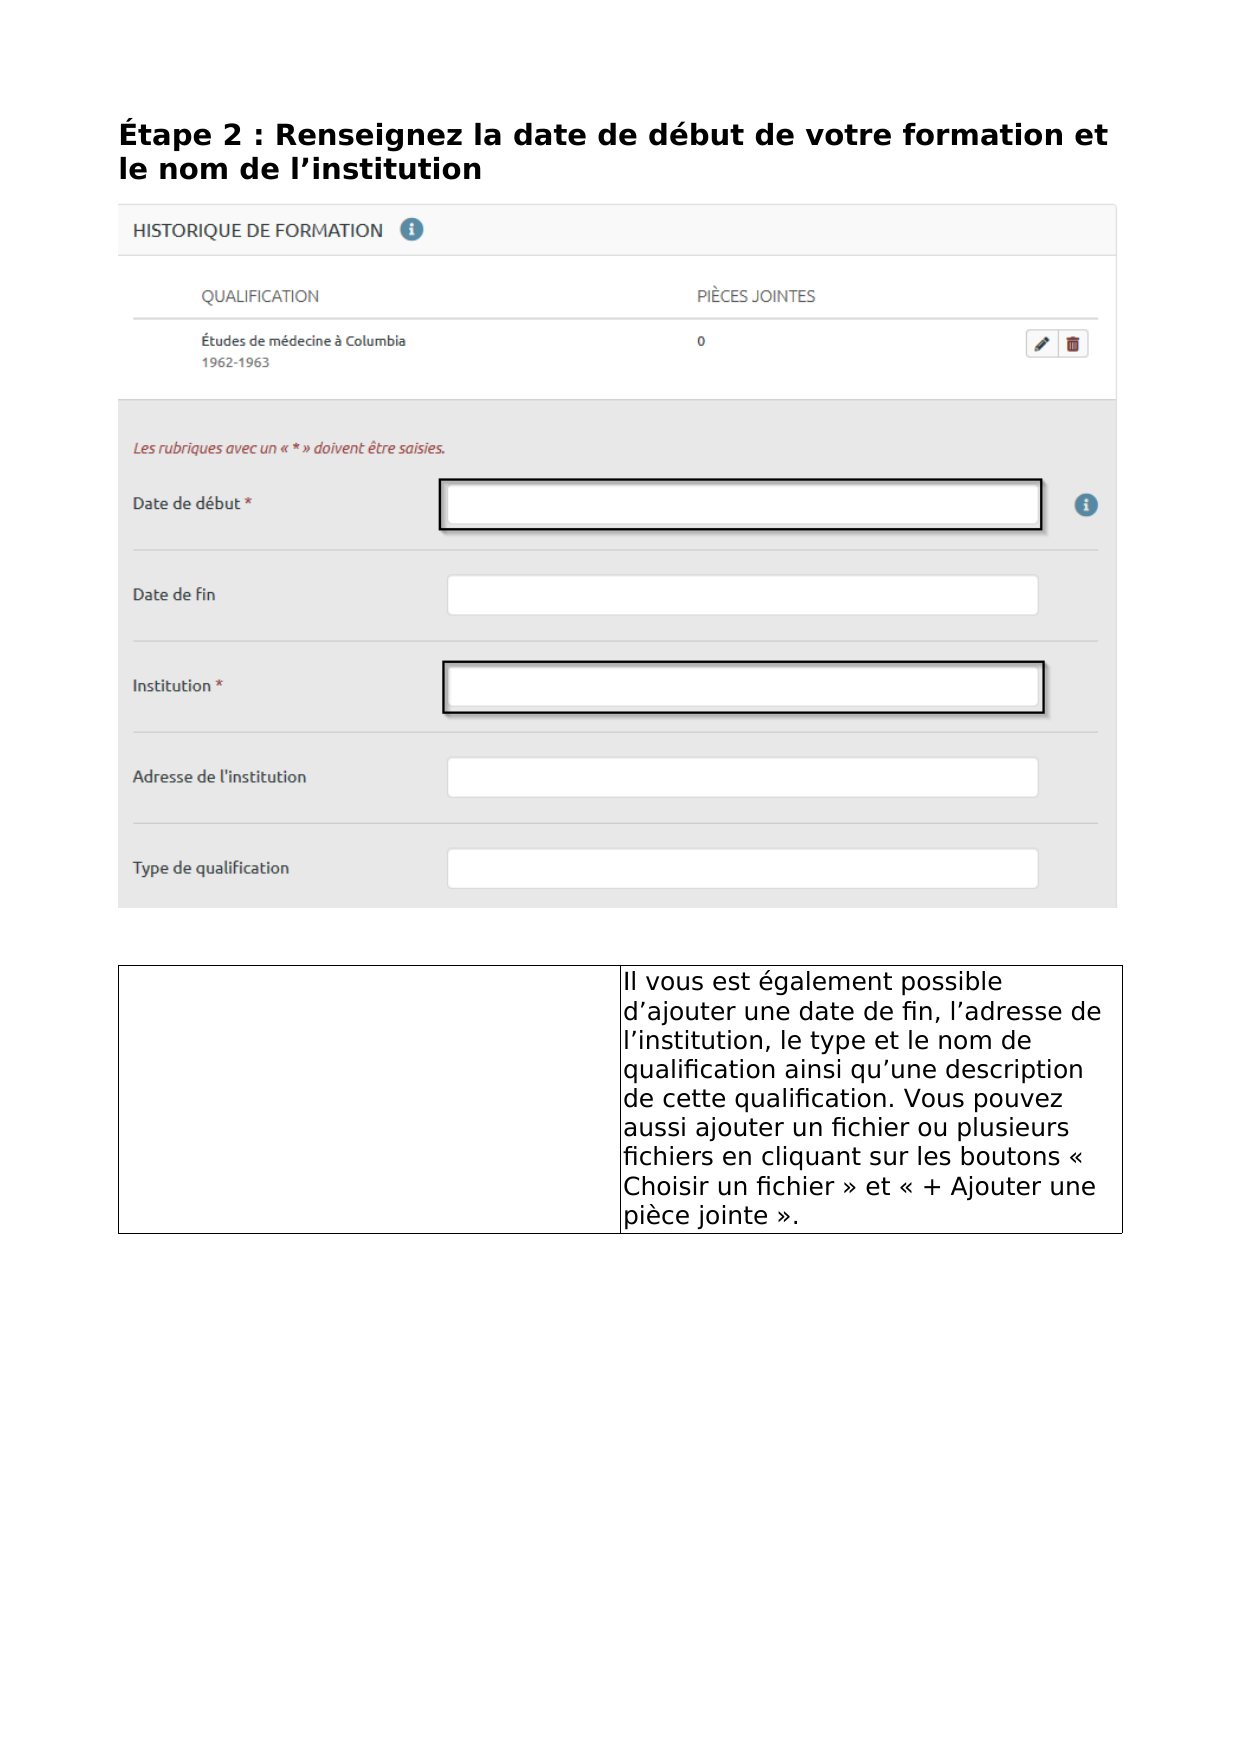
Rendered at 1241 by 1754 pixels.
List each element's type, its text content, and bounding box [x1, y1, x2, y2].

table_header Il vous est également possible d’ajouter une date de fin, l’adresse de l’institution, le type et le nom de qualification ainsi qu’une description de cette qualification. Vous pouvez aussi ajouter un fichier ou plusieurs fichiers en cliquant sur les boutons « Choisir un fichier » et « + Ajouter une pièce jointe ». [621, 966, 1122, 1233]
subtitle Étape 2 : Renseignez la date de début de votre formation et le nom de l’institution [118, 118, 1122, 186]
table_header [119, 966, 620, 1233]
picture [118, 198, 1123, 908]
